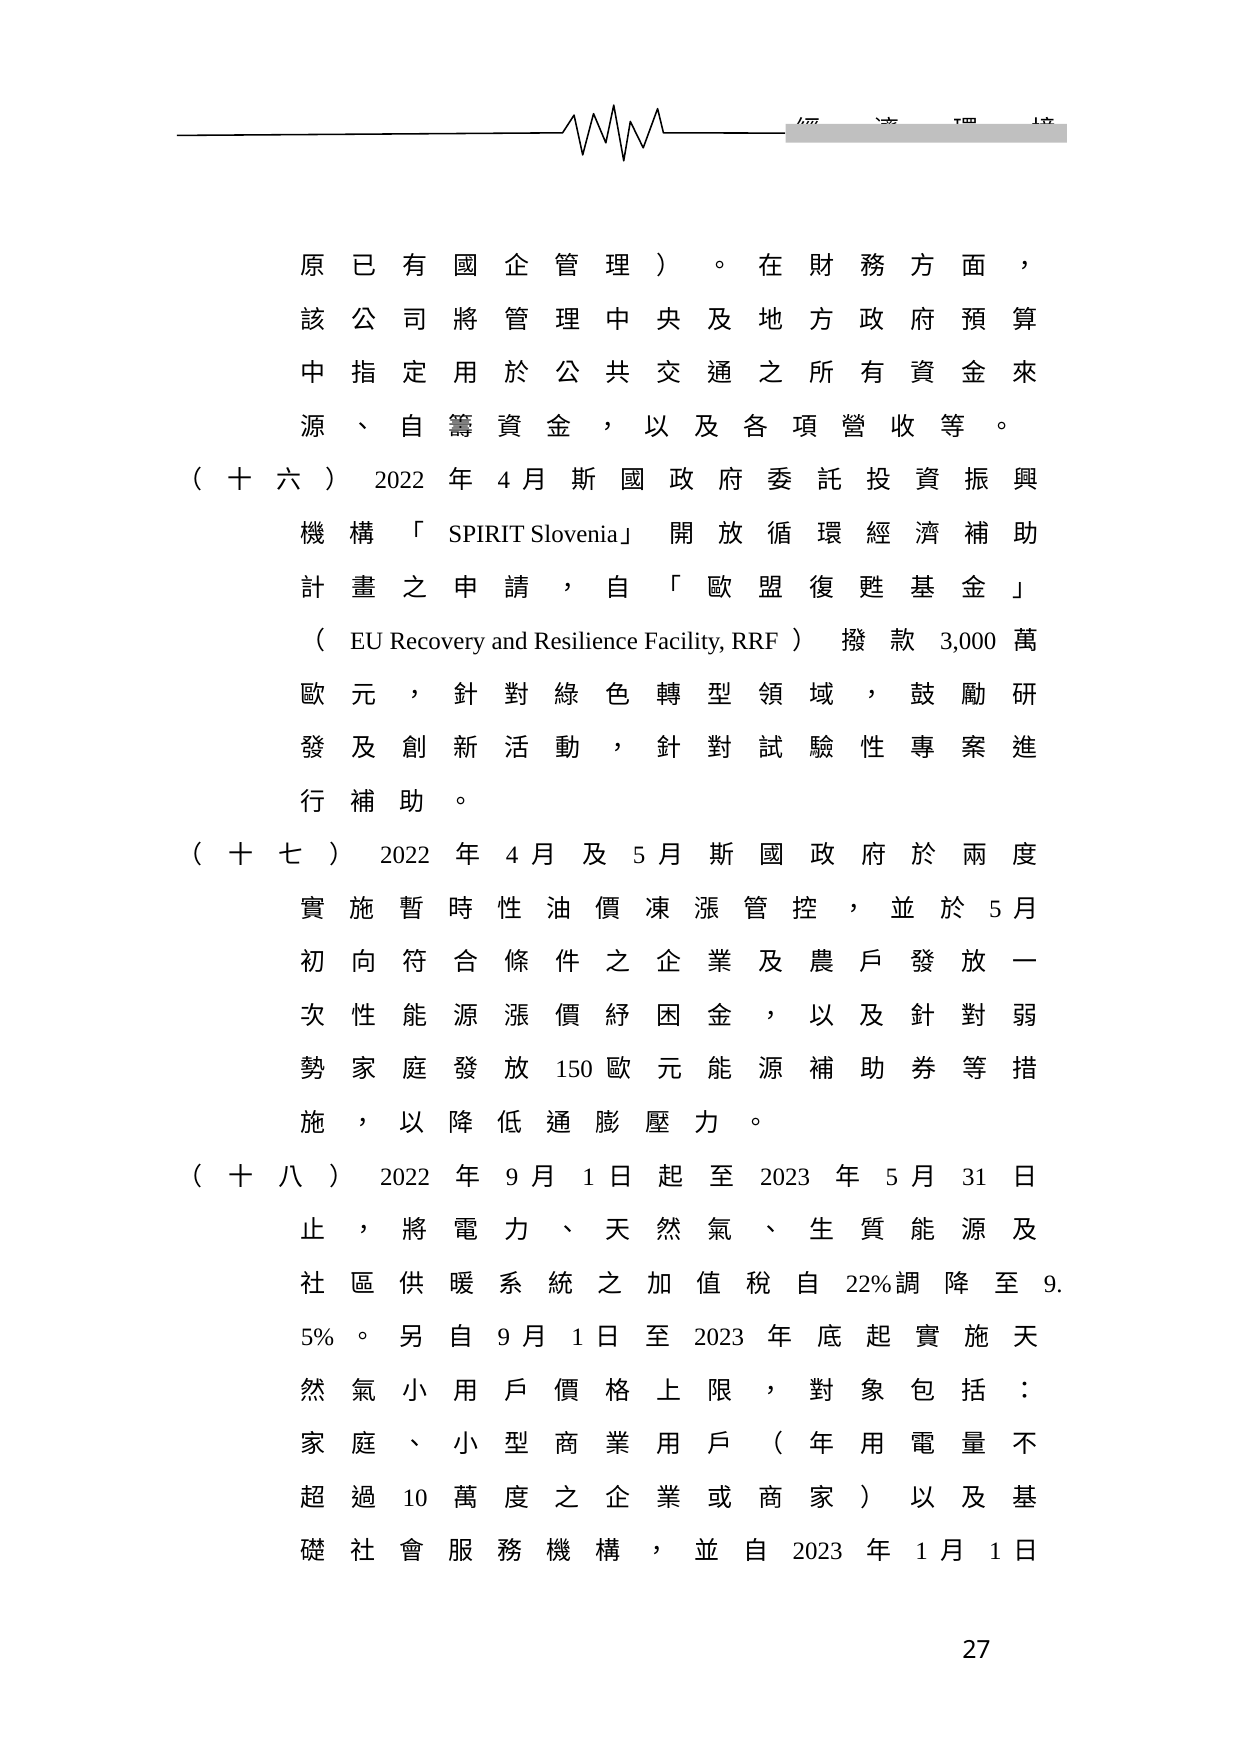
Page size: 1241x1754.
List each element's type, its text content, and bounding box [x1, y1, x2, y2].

text （十六）2022年4月斯國政府委託投資振興機構「SPIRIT Slovenia」開放循環經濟補助計畫之申請，自「歐盟復甦基金」（EU Recovery and Resilience Facility, RRF）撥款3,000萬歐元，針對綠色轉型領域，鼓勵研發及創新活動，針對試驗性專案進行補助。 [178, 451, 1063, 826]
text （十七）2022年4月及5月斯國政府於兩度實施暫時性油價凍漲管控，並於5月初向符合條件之企業及農戶發放一次性能源漲價紓困金，以及針對弱勢家庭發放150歐元能源補助券等措施，以降低通膨壓力。 [178, 826, 1063, 1147]
text （十八）2022年9月1日起至2023年5月31日止，將電力、天然氣、生質能源及社區供暖系統之加值稅自22%調降至9.5%。另自9月1日至2023年底起實施天然氣小用戶價格上限，對象包括：家庭、小型商業用戶（年用電量不超過10萬度之企業或商家）以及基礎社會服務機構，並自2023年1月1日 [178, 1147, 1063, 1576]
text （十五）2022年4月斯國國會通過立法設立國有公共交通管理公司，主要任務係根據斯國國家政策，管理斯國公路及鐵路客運，確保公共交通服務品質及安全。業務範圍包含3大領域：1.促進公共交通及改善營運狀況、2. 參與基礎交通設施之規劃，以及3.統合管理斯國公共交通票務（該領域原已有國企管理）。在財務方面，該公司將管理中央及地方政府預算中指定用於公共交通之所有資金來源、自籌資金，以及各項營收等。 [178, 237, 1063, 451]
